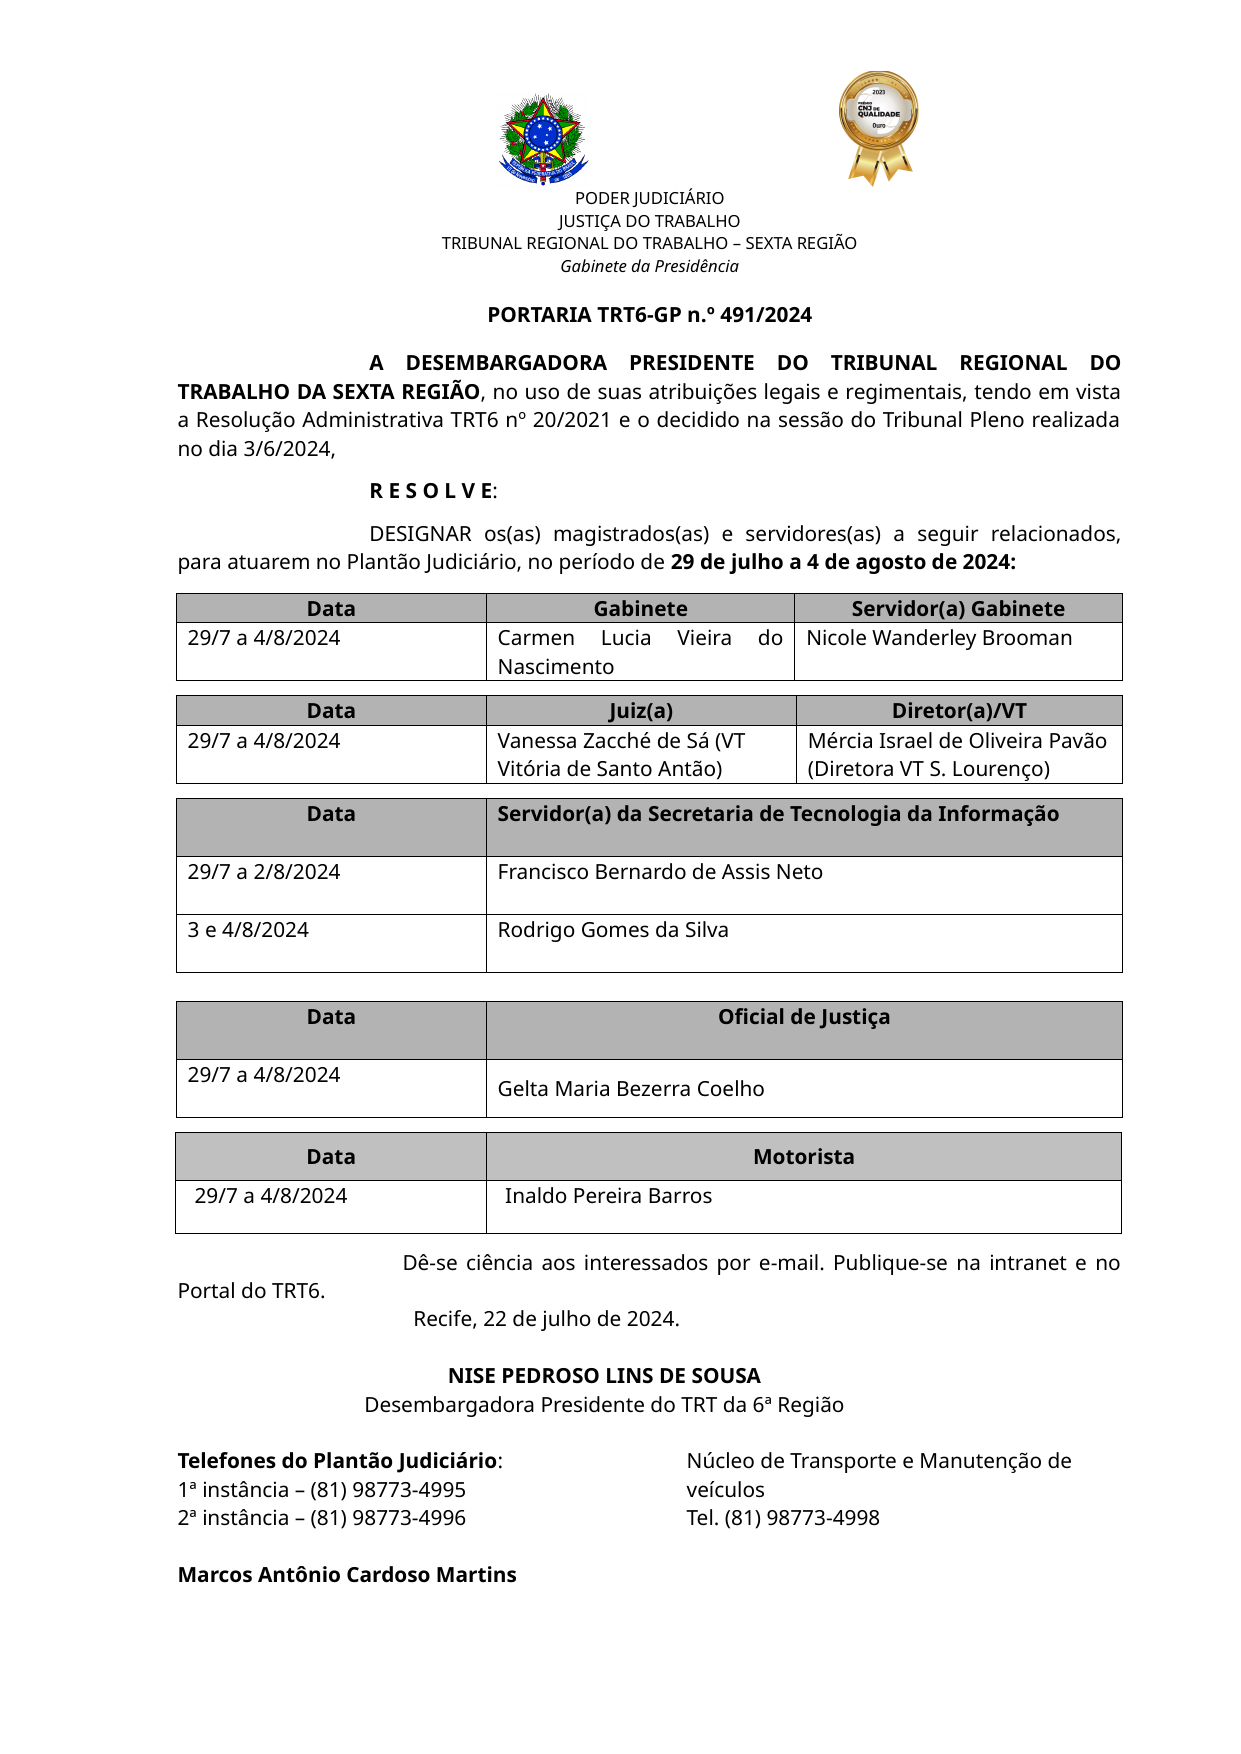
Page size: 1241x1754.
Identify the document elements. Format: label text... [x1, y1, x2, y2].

table_header Gabinete [487, 594, 794, 622]
table_cell 29/7 a 4/8/2024 [177, 623, 486, 680]
picture [839, 71, 919, 187]
table_header Data [176, 1133, 486, 1180]
text NISE PEDROSO LINS DE SOUSA [177, 1361, 1032, 1390]
table_cell Rodrigo Gomes da Silva [487, 915, 1122, 972]
text R E S O L V E: [233, 476, 1122, 505]
text 1ª instância – (81) 98773-4995 [177, 1475, 679, 1503]
text 2ª instância – (81) 98773-4996 [177, 1503, 679, 1532]
text Núcleo de Transporte e Manutenção de veículos [686, 1447, 1122, 1503]
text Marcos Antônio Cardoso Martins [177, 1560, 679, 1589]
table_cell Nicole Wanderley Brooman [795, 623, 1122, 680]
table_cell Inaldo Pereira Barros [487, 1181, 1121, 1232]
table_header Data [177, 1002, 486, 1059]
table_header Data [177, 594, 486, 622]
table_header Diretor(a)/VT [797, 696, 1122, 725]
table_cell Mércia Israel de Oliveira Pavão (Diretora VT S. Lourenço) [797, 726, 1122, 783]
text Recife, 22 de julho de 2024. [177, 1304, 1122, 1333]
table_header Data [177, 696, 486, 725]
text Telefones do Plantão Judiciário: [177, 1447, 679, 1475]
table_cell 3 e 4/8/2024 [177, 915, 486, 972]
text Dê-se ciência aos interessados por e-mail. Publique-se na intranet e no Portal do TRT6. [177, 1248, 1122, 1304]
table_cell Vanessa Zacché de Sá (VT Vitória de Santo Antão) [487, 726, 796, 783]
table_header Data [177, 799, 486, 856]
picture [494, 91, 590, 187]
table_header Servidor(a) Gabinete [795, 594, 1122, 622]
table_header Motorista [487, 1133, 1121, 1180]
text Desembargadora Presidente do TRT da 6ª Região [177, 1390, 1032, 1418]
table_cell 29/7 a 4/8/2024 [177, 1060, 486, 1117]
table_cell Carmen Lucia Vieira do Nascimento [487, 623, 794, 680]
table_header Oficial de Justiça [487, 1002, 1122, 1059]
table_cell 29/7 a 4/8/2024 [176, 1181, 486, 1232]
text DESIGNAR os(as) magistrados(as) e servidores(as) a seguir relacionados, para atuarem no Plantão Judiciário, no período de 29 de julho a 4 de agosto de 2024: [177, 519, 1122, 576]
table_cell 29/7 a 4/8/2024 [177, 726, 486, 783]
table_cell Francisco Bernardo de Assis Neto [487, 857, 1122, 914]
text A DESEMBARGADORA PRESIDENTE DO TRIBUNAL REGIONAL DO TRABALHO DA SEXTA REGIÃO, no uso de suas atribuições legais e regimentais, tendo em vista a Resolução Administrativa TRT6 nº 20/2021 e o decidido na sessão do Tribunal Pleno realizada no dia 3/6/2024, [177, 348, 1122, 462]
table_header Servidor(a) da Secretaria de Tecnologia da Informação [487, 799, 1122, 856]
table_cell Gelta Maria Bezerra Coelho [487, 1060, 1122, 1117]
table_header Juiz(a) [487, 696, 796, 725]
text Tel. (81) 98773-4998 [686, 1503, 1122, 1532]
table_cell 29/7 a 2/8/2024 [177, 857, 486, 914]
text PORTARIA TRT6-GP n.º 491/2024 [177, 300, 1122, 328]
